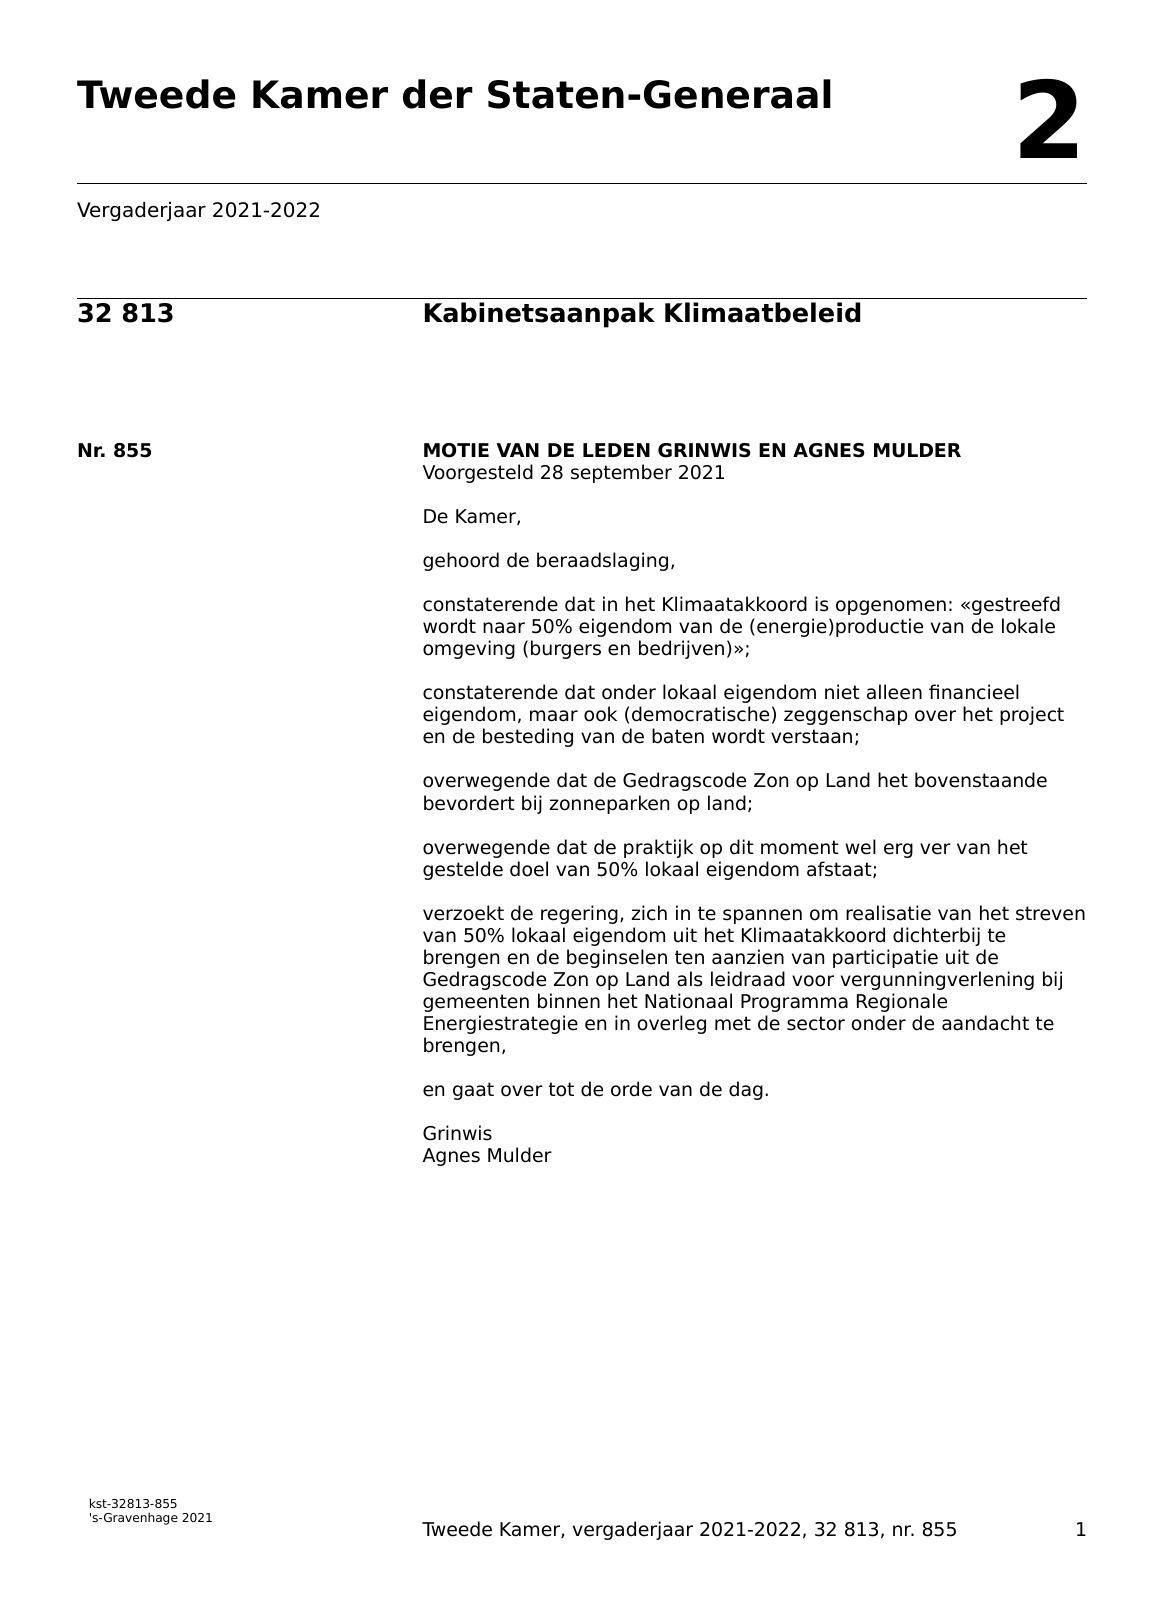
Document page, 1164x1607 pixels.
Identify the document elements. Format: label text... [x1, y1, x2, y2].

text Grinwis [422, 1123, 1087, 1145]
subtitle Nr. 855 MOTIE VAN DE LEDEN GRINWIS EN AGNES MULDER [77, 440, 1087, 462]
text overwegende dat de praktijk op dit moment wel erg ver van het gestelde doel van 50% lokaal eigendom afstaat; [422, 837, 1087, 881]
text verzoekt de regering, zich in te spannen om realisatie van het streven van 50% lokaal eigendom uit het Klimaatakkoord dichterbij te brengen en de beginselen ten aanzien van participatie uit de Gedragscode Zon op Land als leidraad voor vergunningverlening bij gemeenten binnen het Nationaal Programma Regionale Energiestrategie en in overleg met de sector onder de aandacht te brengen, [422, 903, 1087, 1057]
table_header Tweede Kamer der Staten-Generaal [77, 59, 886, 183]
table_cell Vergaderjaar 2021-2022 [77, 184, 1087, 298]
text constaterende dat onder lokaal eigendom niet alleen financieel eigendom, maar ook (democratische) zeggenschap over het project en de besteding van de baten wordt verstaan; [422, 682, 1087, 748]
text Voorgesteld 28 september 2021 [422, 462, 1087, 484]
text overwegende dat de Gedragscode Zon op Land het bovenstaande bevordert bij zonneparken op land; [422, 770, 1087, 814]
text gehoord de beraadslaging, [422, 550, 1087, 572]
subtitle 32 813 Kabinetsaanpak Klimaatbeleid [77, 299, 1087, 329]
text Agnes Mulder [422, 1145, 1087, 1167]
text kst-32813-855 [88, 1497, 323, 1511]
text constaterende dat in het Klimaatakkoord is opgenomen: «gestreefd wordt naar 50% eigendom van de (energie)productie van de lokale omgeving (burgers en bedrijven)»; [422, 594, 1087, 660]
text en gaat over tot de orde van de dag. [422, 1079, 1087, 1101]
text De Kamer, [422, 506, 1087, 528]
text 's-Gravenhage 2021 [88, 1511, 323, 1525]
table_header 2 [886, 59, 1087, 183]
